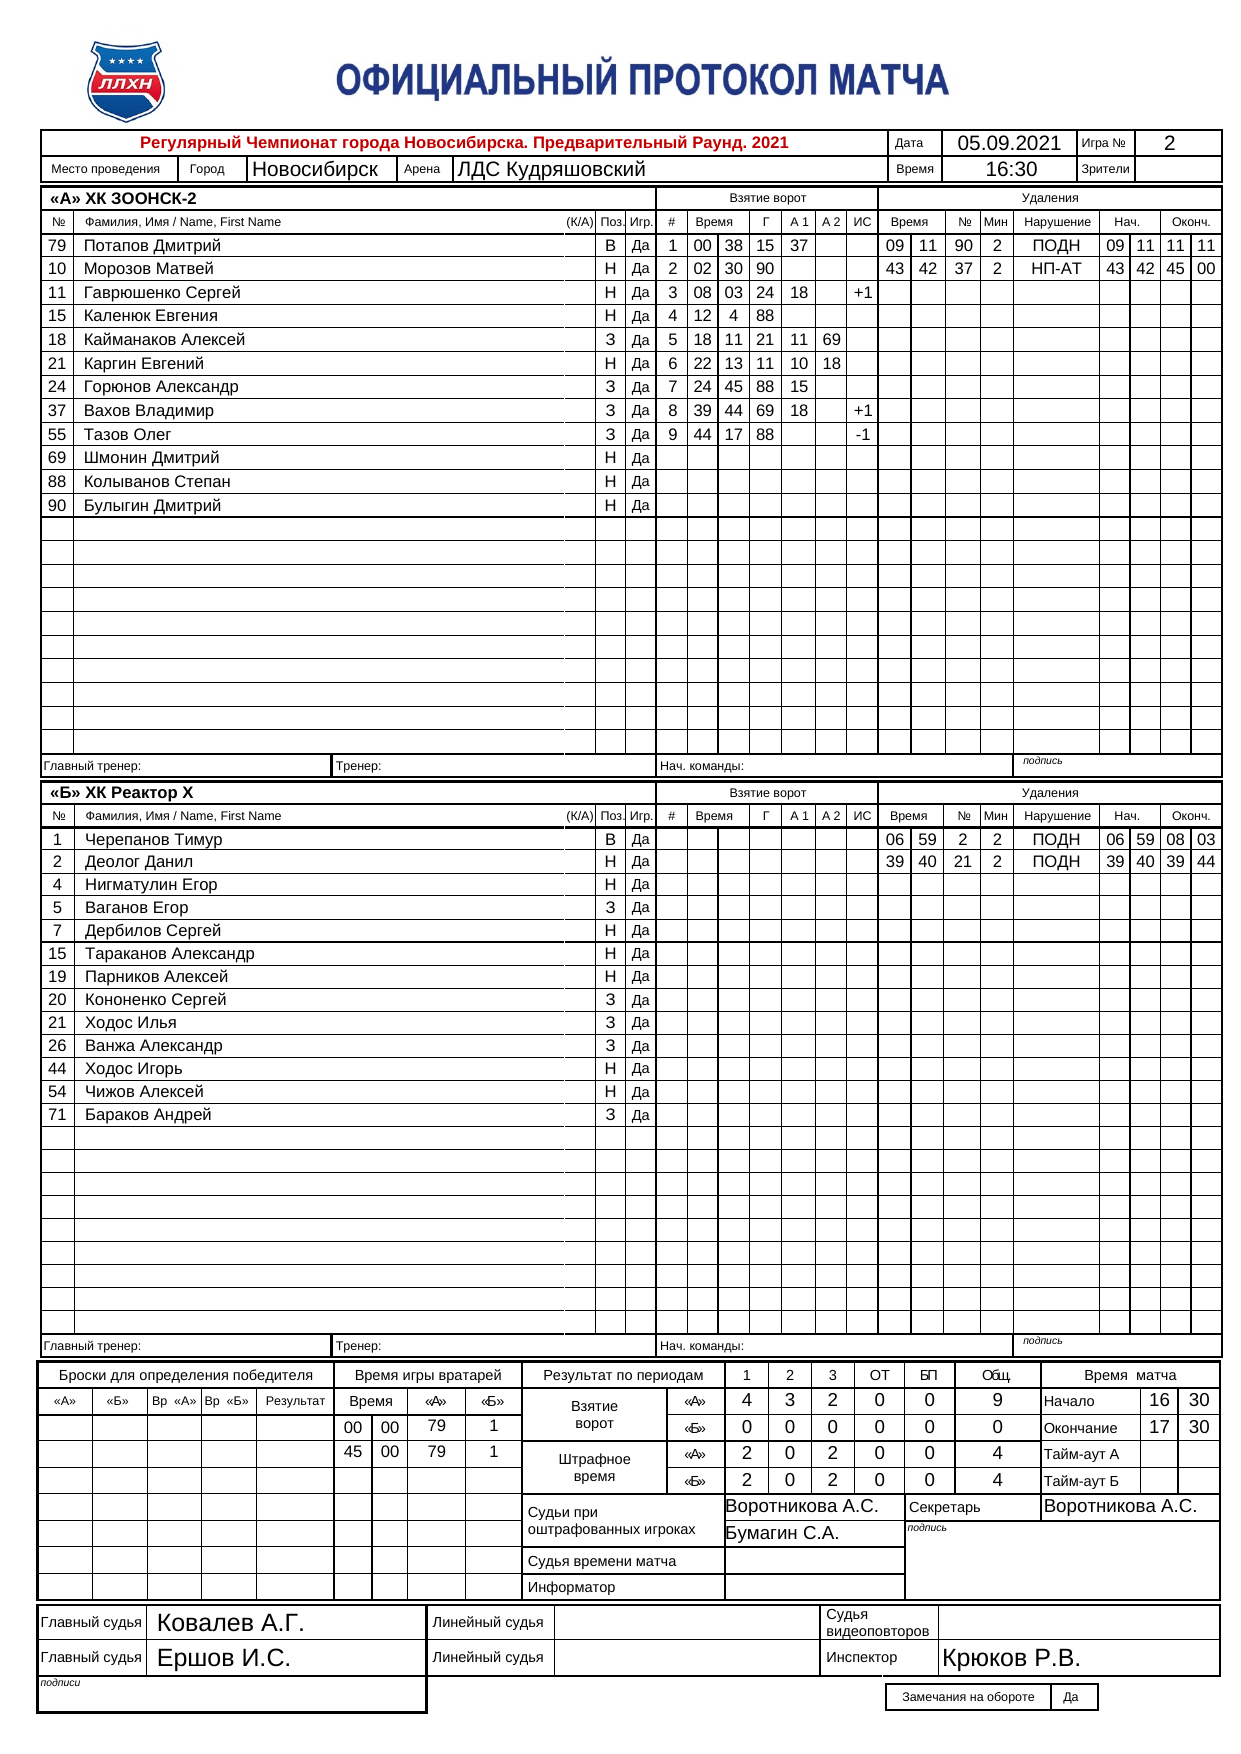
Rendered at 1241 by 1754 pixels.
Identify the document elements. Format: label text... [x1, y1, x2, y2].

table_cell [688, 943, 717, 964]
table_cell [816, 1035, 846, 1057]
table_cell [657, 1104, 687, 1126]
table_cell [816, 612, 846, 634]
table_cell [944, 1265, 980, 1287]
table_cell [782, 470, 815, 493]
table_cell [981, 920, 1013, 941]
table_cell [981, 943, 1013, 964]
table_cell 2 [726, 1468, 768, 1493]
table_cell [75, 1173, 564, 1195]
table_cell [688, 1242, 717, 1264]
table_cell [981, 612, 1013, 634]
table_cell 18 [816, 352, 846, 374]
table_cell [1161, 423, 1190, 445]
table_cell [912, 565, 945, 587]
table_cell Н [596, 494, 625, 516]
table_cell Потапов Дмитрий [74, 235, 564, 256]
table_cell [981, 588, 1013, 611]
table_cell [912, 683, 945, 706]
table_cell [1100, 1012, 1129, 1033]
table_cell [879, 683, 910, 706]
table_cell [879, 518, 910, 540]
table_cell [626, 707, 655, 729]
table_cell [750, 494, 781, 516]
table_cell [1014, 989, 1099, 1011]
table_cell [596, 612, 625, 634]
table_cell [1131, 399, 1160, 422]
table_cell [1131, 1288, 1160, 1310]
table_cell [879, 1265, 910, 1287]
table_cell [1100, 1311, 1129, 1333]
table_cell [879, 446, 910, 469]
table_cell Да [626, 1081, 655, 1103]
table_cell [944, 920, 980, 941]
table_cell [944, 896, 980, 918]
table_cell [719, 659, 749, 682]
table_cell Шмонин Дмитрий [74, 446, 564, 469]
table_cell Да [626, 257, 655, 280]
table_cell [847, 1311, 877, 1333]
table_cell [657, 518, 687, 540]
table_cell Да [626, 896, 655, 918]
table_cell Нач. [1100, 211, 1160, 233]
table_cell [847, 966, 877, 987]
table_cell [719, 1196, 749, 1218]
table_cell [466, 1494, 521, 1520]
table_cell [946, 494, 980, 516]
table_cell З [596, 328, 625, 351]
table_cell [596, 1288, 625, 1310]
table_cell 2 [42, 850, 74, 872]
table_cell [847, 376, 877, 398]
table_cell [816, 565, 846, 587]
table_cell [944, 1288, 980, 1310]
table_cell [1100, 1173, 1129, 1195]
table_cell «Б» [668, 1415, 724, 1440]
table_cell [565, 281, 595, 303]
table_cell [466, 1521, 521, 1546]
table_cell [1014, 1242, 1099, 1264]
table_cell [1100, 423, 1129, 445]
table_cell Линейный судья [428, 1606, 554, 1639]
table_cell [93, 1494, 147, 1520]
table_cell [74, 541, 564, 564]
table_header Взятие ворот [657, 188, 877, 209]
table_cell [912, 588, 945, 611]
table_cell 42 [1131, 257, 1160, 280]
table_cell [565, 328, 595, 351]
table_cell [42, 1311, 74, 1333]
table_cell [912, 966, 943, 987]
table_cell [782, 1265, 815, 1287]
table_cell [408, 1521, 465, 1546]
table_cell [946, 446, 980, 469]
table_cell [565, 305, 595, 327]
table_cell [981, 989, 1013, 1011]
table_cell [782, 518, 815, 540]
table_cell [626, 612, 655, 634]
table_cell [879, 470, 910, 493]
table_cell [1161, 612, 1190, 634]
table_cell [626, 683, 655, 706]
table_cell 2 [981, 829, 1013, 849]
table_cell [879, 281, 910, 303]
table_cell [816, 636, 846, 658]
table_cell 4 [657, 305, 687, 327]
table_cell [688, 829, 717, 849]
table_cell [1161, 730, 1190, 753]
table_cell Время [879, 805, 943, 826]
table_cell [565, 376, 595, 398]
table_cell № [42, 211, 73, 233]
table_cell [750, 1127, 781, 1149]
table_cell [816, 1081, 846, 1103]
table_cell [202, 1416, 256, 1440]
table_cell [782, 850, 815, 872]
table_cell Да [626, 989, 655, 1011]
table_cell Н [596, 257, 625, 280]
table_cell [1100, 1242, 1129, 1264]
table_cell [912, 1196, 943, 1218]
table_cell Время [889, 157, 941, 181]
table_cell 40 [912, 850, 943, 872]
table_cell [1014, 730, 1099, 753]
table_cell [816, 281, 846, 303]
table_cell [847, 494, 877, 516]
table_header Удаления [879, 188, 1221, 209]
table_cell Инспектор [821, 1640, 938, 1675]
table_cell [719, 966, 749, 987]
table_cell [816, 1058, 846, 1079]
table_cell [816, 518, 846, 540]
table_cell Да [626, 376, 655, 398]
table_cell [1100, 1058, 1129, 1079]
table_cell [42, 730, 73, 753]
table_cell [750, 1150, 781, 1172]
table_cell [657, 989, 687, 1011]
table_cell [782, 1127, 815, 1149]
table_cell 88 [42, 470, 73, 493]
table_cell 5 [657, 328, 687, 351]
table_cell [847, 1196, 877, 1218]
table_cell 11 [1161, 235, 1190, 256]
table_cell [750, 683, 781, 706]
table_cell [626, 541, 655, 564]
table_cell [688, 1127, 717, 1149]
table_cell [782, 494, 815, 516]
table_cell 15 [42, 943, 74, 964]
table_cell [1100, 588, 1129, 611]
table_cell [944, 1150, 980, 1172]
table_cell [1161, 1104, 1190, 1126]
table_cell [981, 446, 1013, 469]
table_cell [1014, 565, 1099, 587]
table_cell 0 [769, 1468, 811, 1493]
table_cell [1192, 1196, 1221, 1218]
table_cell [847, 1150, 877, 1172]
table_cell [39, 1468, 92, 1493]
table_cell Нач. команды: [657, 755, 1012, 776]
table_cell 69 [750, 399, 781, 422]
table_cell 7 [42, 920, 74, 941]
table_cell Н [596, 943, 625, 964]
table_cell [148, 1547, 201, 1573]
table_cell [42, 1265, 74, 1287]
table_cell [944, 966, 980, 987]
table_cell [1014, 328, 1099, 351]
table_cell [1014, 707, 1099, 729]
table_cell [42, 1288, 74, 1310]
table_cell [42, 588, 73, 611]
table_cell 2 [726, 1442, 768, 1467]
table_cell [1161, 1127, 1190, 1149]
table_cell [428, 1677, 882, 1711]
table_cell [596, 1265, 625, 1287]
table_cell Тренер: [333, 755, 655, 776]
table_cell [883, 1677, 1220, 1681]
table_cell [1192, 1081, 1221, 1103]
table_cell [816, 1196, 846, 1218]
table_cell Оконч. [1161, 805, 1221, 826]
table_cell [1131, 730, 1160, 753]
table_cell [782, 707, 815, 729]
table_cell Нигматулин Егор [75, 874, 564, 895]
table_cell [688, 1058, 717, 1079]
table_cell [1100, 399, 1129, 422]
table_cell Да [626, 829, 655, 849]
table_cell З [596, 896, 625, 918]
table_cell [596, 730, 625, 753]
table_cell [1131, 707, 1160, 729]
table_cell 37 [946, 257, 980, 280]
table_cell [565, 1219, 595, 1241]
table_cell [626, 1265, 655, 1287]
table_cell [879, 707, 910, 729]
table_cell Да [626, 1104, 655, 1126]
table_cell [1100, 518, 1129, 540]
table_cell [1100, 446, 1129, 469]
table_cell [1161, 376, 1190, 398]
table_cell Игр. [626, 805, 655, 826]
table_cell [148, 1521, 201, 1546]
table_cell 21 [42, 1012, 74, 1033]
table_cell [944, 1081, 980, 1103]
table_cell [1161, 399, 1190, 422]
table_cell НП-АТ [1014, 257, 1099, 280]
table_cell «А» [668, 1389, 724, 1413]
table_cell [719, 920, 749, 941]
table_cell [816, 1012, 846, 1033]
table_cell [42, 518, 73, 540]
table_cell 88 [750, 305, 781, 327]
table_cell 0 [855, 1442, 904, 1467]
table_cell [750, 850, 781, 872]
table_cell [879, 1288, 910, 1310]
table_cell [946, 612, 980, 634]
table_cell [847, 659, 877, 682]
table_cell Бараков Андрей [75, 1104, 564, 1126]
table_cell [688, 1173, 717, 1195]
table_cell [626, 1196, 655, 1218]
table_cell [847, 636, 877, 658]
table_cell [1192, 1288, 1221, 1310]
table_cell [1131, 281, 1160, 303]
table_cell Начало [1042, 1389, 1140, 1413]
table_cell [750, 943, 781, 964]
table_cell [1161, 1081, 1190, 1103]
table_cell Н [596, 1081, 625, 1103]
table_cell [750, 1104, 781, 1126]
table_cell [688, 1012, 717, 1033]
table_cell [688, 1150, 717, 1172]
table_cell [596, 1311, 625, 1333]
table_header 05.09.2021 [943, 131, 1076, 155]
table_cell [719, 730, 749, 753]
table_cell [1100, 565, 1129, 587]
table_cell [912, 920, 943, 941]
table_cell [688, 1081, 717, 1103]
table_cell 22 [688, 352, 717, 374]
table_cell [946, 423, 980, 445]
table_cell 1 [42, 829, 74, 849]
table_cell [719, 896, 749, 918]
table_cell [688, 470, 717, 493]
table_cell [816, 850, 846, 872]
table_cell «Б» [668, 1468, 724, 1493]
table_cell [373, 1468, 407, 1493]
table_cell 00 [373, 1441, 407, 1467]
table_cell А 1 [782, 805, 815, 826]
table_cell [1100, 1081, 1129, 1103]
table_cell [816, 829, 846, 849]
table_cell [816, 376, 846, 398]
table_cell [719, 494, 749, 516]
table_cell [596, 565, 625, 587]
table_cell [816, 920, 846, 941]
table_cell [565, 707, 595, 729]
table_cell [1014, 1127, 1099, 1149]
table_cell [657, 541, 687, 564]
table_cell [847, 1265, 877, 1287]
table_cell Да [626, 305, 655, 327]
table_cell Гаврюшенко Сергей [74, 281, 564, 303]
table_cell [879, 659, 910, 682]
table_cell [879, 730, 910, 753]
table_cell [719, 989, 749, 1011]
table_cell [782, 1150, 815, 1172]
table_cell -1 [847, 423, 877, 445]
table_cell З [596, 1104, 625, 1126]
table_cell ПОДН [1014, 235, 1099, 256]
table_cell [657, 874, 687, 895]
table_cell 30 [719, 257, 749, 280]
table_cell [657, 470, 687, 493]
table_cell [408, 1547, 465, 1573]
table_cell [596, 1127, 625, 1149]
table_cell Парников Алексей [75, 966, 564, 987]
table_cell [1100, 707, 1129, 729]
table_cell [42, 1173, 74, 1195]
table_cell [944, 1035, 980, 1057]
table_cell [879, 352, 910, 374]
table_cell [946, 376, 980, 398]
table_cell [335, 1468, 371, 1493]
table_cell [1014, 896, 1099, 918]
table_cell Н [596, 920, 625, 941]
table_cell [75, 1127, 564, 1149]
table_cell [565, 423, 595, 445]
table_cell Н [596, 281, 625, 303]
table_cell [93, 1441, 147, 1467]
table_cell З [596, 1035, 625, 1057]
table_cell [1014, 1035, 1099, 1057]
table_cell [1192, 1265, 1221, 1287]
table_cell 11 [719, 328, 749, 351]
table_cell [719, 874, 749, 895]
table_cell 8 [657, 399, 687, 422]
table_cell 0 [956, 1415, 1040, 1440]
table_cell [1131, 328, 1160, 351]
table_cell [879, 636, 910, 658]
table_cell [782, 305, 815, 327]
table_cell [750, 1035, 781, 1057]
table_cell [981, 376, 1013, 398]
table_cell [879, 1058, 910, 1079]
table_cell [1136, 157, 1221, 181]
table_cell 17 [719, 423, 749, 445]
table_cell [782, 659, 815, 682]
table_cell № [946, 211, 980, 233]
table_cell 9 [956, 1389, 1040, 1413]
table_cell [565, 1265, 595, 1287]
table_cell 79 [408, 1416, 465, 1440]
table_cell Мин [981, 805, 1013, 826]
table_cell [912, 989, 943, 1011]
table_cell [944, 1311, 980, 1333]
table_cell [847, 1012, 877, 1033]
table_cell Главный тренер: [42, 755, 330, 776]
table_cell [981, 328, 1013, 351]
table_cell [1100, 1104, 1129, 1126]
table_cell Ваганов Егор [75, 896, 564, 918]
table_cell [565, 920, 595, 941]
table_cell [1014, 1081, 1099, 1103]
table_cell [879, 399, 910, 422]
table_cell [1131, 1035, 1160, 1057]
table_cell [981, 305, 1013, 327]
table_cell [1131, 874, 1160, 895]
table_cell подпись [1014, 755, 1221, 776]
table_cell [750, 1058, 781, 1079]
table_cell [1100, 541, 1129, 564]
table_cell [565, 1311, 595, 1333]
table_cell 43 [1100, 257, 1129, 280]
table_cell [816, 1311, 846, 1333]
table_cell [1014, 1012, 1099, 1033]
table_cell [1192, 612, 1221, 634]
table_cell [981, 636, 1013, 658]
table_cell [466, 1574, 521, 1599]
table_cell [1192, 518, 1221, 540]
table_cell [257, 1441, 333, 1467]
table_cell [981, 541, 1013, 564]
table_cell [981, 1012, 1013, 1033]
table_cell [847, 612, 877, 634]
table_cell [1179, 1468, 1219, 1493]
table_cell [42, 541, 73, 564]
table_cell [816, 1265, 846, 1287]
table_cell [657, 966, 687, 987]
table_cell [782, 683, 815, 706]
table_cell З [596, 423, 625, 445]
table_cell [750, 730, 781, 753]
table_cell [75, 1219, 564, 1241]
table_cell [42, 683, 73, 706]
table_cell [719, 707, 749, 729]
table_cell [847, 1081, 877, 1103]
table_cell [879, 989, 910, 1011]
table_cell [565, 1150, 595, 1172]
table_cell [565, 1196, 595, 1218]
table_cell Тренер: [333, 1335, 655, 1356]
table_cell [719, 1058, 749, 1079]
table_cell [1192, 1311, 1221, 1333]
table_cell [688, 636, 717, 658]
table_cell [1161, 494, 1190, 516]
table_cell [148, 1441, 201, 1467]
table_cell Каргин Евгений [74, 352, 564, 374]
table_cell [657, 565, 687, 587]
table_cell [93, 1468, 147, 1493]
table_cell [1161, 588, 1190, 611]
table_cell Да [626, 470, 655, 493]
table_cell [688, 966, 717, 987]
table_cell [1161, 518, 1190, 540]
table_cell [782, 423, 815, 445]
table_cell [750, 659, 781, 682]
table_cell [912, 518, 945, 540]
table_cell [719, 565, 749, 587]
table_cell [1161, 352, 1190, 374]
table_cell А 2 [816, 805, 846, 826]
table_cell Секретарь [906, 1495, 1040, 1520]
table_cell Нач. команды: [657, 1335, 1012, 1356]
table_cell [912, 494, 945, 516]
table_cell [596, 1150, 625, 1172]
table_cell [847, 518, 877, 540]
table_cell [847, 541, 877, 564]
table_cell [1014, 920, 1099, 941]
table_cell [408, 1494, 465, 1520]
table_cell 20 [42, 989, 74, 1011]
table_cell Да [626, 943, 655, 964]
table_cell Кайманаков Алексей [74, 328, 564, 351]
table_cell [1192, 943, 1221, 964]
table_cell [626, 659, 655, 682]
table_cell [816, 989, 846, 1011]
table_cell [1192, 470, 1221, 493]
table_cell [1192, 541, 1221, 564]
table_cell [565, 1081, 595, 1103]
table_cell 0 [855, 1468, 904, 1493]
table_cell 45 [335, 1441, 371, 1467]
table_cell [912, 943, 943, 964]
table_cell [944, 1012, 980, 1033]
table_cell Тайм-аут Б [1042, 1468, 1140, 1493]
table_cell [202, 1547, 256, 1573]
table_header Результат по периодам [523, 1363, 724, 1387]
table_cell [879, 565, 910, 587]
table_cell [847, 730, 877, 753]
table_cell [912, 1150, 943, 1172]
table_cell 12 [688, 305, 717, 327]
table_cell [750, 1081, 781, 1103]
table_cell [750, 989, 781, 1011]
table_cell [944, 1104, 980, 1126]
table_cell 40 [1131, 850, 1160, 872]
table_cell [946, 659, 980, 682]
table_cell [688, 518, 717, 540]
table_cell 3 [769, 1389, 811, 1413]
table_cell [944, 943, 980, 964]
table_cell [782, 874, 815, 895]
table_cell [626, 1127, 655, 1149]
table_cell [879, 423, 910, 445]
table_cell [719, 612, 749, 634]
table_cell [1100, 874, 1129, 895]
table_header Игра № [1078, 131, 1134, 155]
table_cell 45 [719, 376, 749, 398]
table_cell [657, 1219, 687, 1241]
table_cell [75, 1265, 564, 1287]
table_cell [847, 683, 877, 706]
table_cell Место проведения [42, 157, 177, 181]
table_cell [257, 1494, 333, 1520]
table_cell [657, 1058, 687, 1079]
table_cell 39 [688, 399, 717, 422]
table_cell [912, 730, 945, 753]
table_cell [1100, 896, 1129, 918]
table_cell [1161, 659, 1190, 682]
table_cell [42, 1242, 74, 1264]
table_cell [74, 612, 564, 634]
table_cell [782, 989, 815, 1011]
table_cell [726, 1575, 904, 1599]
table_cell [1131, 1196, 1160, 1218]
table_cell [782, 1035, 815, 1057]
table_cell [1131, 896, 1160, 918]
table_cell # [657, 805, 687, 826]
table_cell Вр «Б» [202, 1389, 256, 1413]
table_cell [74, 636, 564, 658]
table_cell [912, 1311, 943, 1333]
table_cell Да [626, 399, 655, 422]
table_cell [782, 257, 815, 280]
table_cell [879, 305, 910, 327]
table_cell З [596, 1012, 625, 1033]
table_cell [981, 1081, 1013, 1103]
table_cell Колыванов Степан [74, 470, 564, 493]
table_cell [688, 1311, 717, 1333]
table_cell [1161, 1311, 1190, 1333]
table_cell [750, 920, 781, 941]
table_cell [719, 1311, 749, 1333]
table_cell [1131, 494, 1160, 516]
table_cell 16 [1141, 1389, 1177, 1413]
table_cell [1100, 1219, 1129, 1241]
table_cell 15 [42, 305, 73, 327]
table_cell [657, 494, 687, 516]
table_cell [847, 1104, 877, 1126]
table_cell [1100, 612, 1129, 634]
table_cell [1014, 943, 1099, 964]
table_cell [879, 376, 910, 398]
table_cell [1192, 920, 1221, 941]
table_cell Зрители [1078, 157, 1134, 181]
table_cell 69 [816, 328, 846, 351]
table_cell [1100, 1035, 1129, 1057]
table_cell [719, 470, 749, 493]
table_cell [847, 943, 877, 964]
table_cell Да [626, 446, 655, 469]
table_cell Фамилия, Имя / Name, First Name [75, 805, 565, 826]
table_cell Ходос Илья [75, 1012, 564, 1033]
table_cell 08 [1161, 829, 1190, 849]
table_cell [1161, 1012, 1190, 1033]
table_cell [1161, 874, 1190, 895]
table_cell [373, 1521, 407, 1546]
table_cell [1100, 636, 1129, 658]
table_cell 54 [42, 1081, 74, 1103]
table_cell [750, 470, 781, 493]
table_cell 0 [905, 1442, 954, 1467]
table_cell [879, 1196, 910, 1218]
table_cell [1131, 1173, 1160, 1195]
table_cell [74, 588, 564, 611]
table_cell 24 [688, 376, 717, 398]
table_cell 0 [905, 1468, 954, 1493]
table_cell [782, 1012, 815, 1033]
table_cell [565, 541, 595, 564]
table_cell [816, 966, 846, 987]
table_cell [816, 257, 846, 280]
table_cell [1161, 966, 1190, 987]
table_cell [879, 588, 910, 611]
table_cell [257, 1416, 333, 1440]
table_cell [1131, 966, 1160, 987]
table_cell «А» [668, 1442, 724, 1467]
table_cell 38 [719, 235, 749, 256]
table_cell Вахов Владимир [74, 399, 564, 422]
table_cell [816, 730, 846, 753]
table_cell [981, 1035, 1013, 1057]
table_cell [74, 730, 564, 753]
table_cell Главный судья [39, 1640, 146, 1675]
table_cell [596, 659, 625, 682]
table_cell [981, 281, 1013, 303]
table_cell З [596, 989, 625, 1011]
table_cell З [596, 376, 625, 398]
table_cell [626, 1219, 655, 1241]
table_cell [1100, 281, 1129, 303]
table_cell [944, 1058, 980, 1079]
table_cell 10 [42, 257, 73, 280]
table_cell 42 [912, 257, 945, 280]
table_cell [626, 730, 655, 753]
table_cell [1099, 1682, 1220, 1711]
table_cell [946, 518, 980, 540]
table_cell 00 [335, 1416, 371, 1440]
table_cell [42, 1219, 74, 1241]
table_cell [1161, 1173, 1190, 1195]
table_cell [750, 896, 781, 918]
table_cell [42, 1127, 74, 1149]
table_cell Воротникова А.С. [726, 1495, 904, 1520]
table_cell 4 [42, 874, 74, 895]
table_cell [1131, 1104, 1160, 1126]
table_cell [1014, 423, 1099, 445]
table_cell [1100, 989, 1129, 1011]
table_cell [750, 966, 781, 987]
table_cell [879, 541, 910, 564]
table_cell Ванжа Александр [75, 1035, 564, 1057]
table_cell [42, 1150, 74, 1172]
table_cell [719, 1127, 749, 1149]
table_cell (К/А) [565, 211, 595, 233]
table_cell [688, 874, 717, 895]
table_cell [657, 1012, 687, 1033]
table_header «А» ХК ЗООНСК-2 [42, 188, 655, 209]
table_cell [373, 1547, 407, 1573]
table_cell [688, 683, 717, 706]
table_cell [719, 541, 749, 564]
table_cell [596, 636, 625, 658]
table_cell «Б» [93, 1389, 147, 1413]
table_cell [719, 1173, 749, 1195]
table_cell [657, 683, 687, 706]
table_cell [1014, 1265, 1099, 1287]
table_cell [565, 494, 595, 516]
table_cell [1141, 1441, 1177, 1467]
table_cell [1192, 683, 1221, 706]
table_cell [1192, 1058, 1221, 1079]
table_cell [981, 1265, 1013, 1287]
table_cell Н [596, 850, 625, 872]
table_cell 9 [657, 423, 687, 445]
table_cell [912, 1242, 943, 1264]
table_cell [1192, 1012, 1221, 1033]
table_cell [688, 446, 717, 469]
table_cell [1100, 1196, 1129, 1218]
table_cell [1014, 1173, 1099, 1195]
table_cell [202, 1441, 256, 1467]
table_cell [657, 920, 687, 941]
table_cell [1100, 943, 1129, 964]
table_cell Черепанов Тимур [75, 829, 564, 849]
table_cell [1161, 1150, 1190, 1172]
table_header Взятие ворот [657, 783, 877, 803]
table_cell [879, 943, 910, 964]
table_cell 2 [812, 1468, 854, 1493]
table_cell Ершов И.С. [147, 1640, 425, 1675]
table_cell [1161, 1058, 1190, 1079]
table_cell [879, 896, 910, 918]
table_cell [1161, 1265, 1190, 1287]
table_cell [148, 1574, 201, 1599]
table_cell Да [626, 920, 655, 941]
table_cell [879, 1035, 910, 1057]
table_cell [39, 1441, 92, 1467]
table_cell [912, 305, 945, 327]
table_cell [74, 707, 564, 729]
table_cell Судья видеоповторов [821, 1606, 938, 1639]
table_cell [847, 1127, 877, 1149]
table_cell [981, 874, 1013, 895]
table_cell 16:30 [943, 157, 1076, 181]
table_cell [981, 1104, 1013, 1126]
table_cell [373, 1574, 407, 1599]
table_cell [657, 1288, 687, 1310]
table_cell [782, 541, 815, 564]
table_cell [257, 1547, 333, 1573]
table_cell [981, 1288, 1013, 1310]
table_cell [944, 989, 980, 1011]
table_cell [1131, 470, 1160, 493]
table_cell [1100, 966, 1129, 987]
table_cell [74, 683, 564, 706]
table_cell Поз. [596, 805, 625, 826]
table_cell [750, 636, 781, 658]
table_cell [782, 920, 815, 941]
table_cell [1014, 305, 1099, 327]
table_cell [847, 920, 877, 941]
table_cell [335, 1494, 371, 1520]
table_cell [912, 1058, 943, 1079]
table_cell [1161, 943, 1190, 964]
table_cell 39 [879, 850, 910, 872]
table_cell 11 [1131, 235, 1160, 256]
table_cell [946, 707, 980, 729]
table_cell 88 [750, 376, 781, 398]
table_cell [912, 1104, 943, 1126]
table_cell 69 [42, 446, 73, 469]
table_cell Город [179, 157, 246, 181]
table_cell [42, 1196, 74, 1218]
table_cell [657, 943, 687, 964]
table_cell [408, 1574, 465, 1599]
table_cell [719, 446, 749, 469]
table_cell [1192, 1035, 1221, 1057]
table_cell [981, 423, 1013, 445]
table_cell Дербилов Сергей [75, 920, 564, 941]
table_cell [1100, 683, 1129, 706]
table_cell Да [626, 423, 655, 445]
table_cell [75, 1196, 564, 1218]
table_cell 5 [42, 896, 74, 918]
table_cell [1131, 659, 1160, 682]
table_cell Штрафное время [523, 1442, 666, 1493]
table_cell Н [596, 470, 625, 493]
table_cell [816, 1104, 846, 1126]
table_cell [1014, 446, 1099, 469]
table_cell [981, 896, 1013, 918]
table_cell [1131, 920, 1160, 941]
table_cell 15 [782, 376, 815, 398]
table_cell [1161, 1035, 1190, 1057]
table_cell 44 [42, 1058, 74, 1079]
table_cell [1192, 305, 1221, 327]
table_cell [626, 1311, 655, 1333]
table_cell [879, 1173, 910, 1195]
table_cell [626, 1288, 655, 1310]
table_cell Да [626, 966, 655, 987]
table_cell 24 [750, 281, 781, 303]
table_cell [565, 235, 595, 256]
table_cell 4 [726, 1389, 768, 1413]
table_cell [565, 989, 595, 1011]
table_cell [719, 683, 749, 706]
table_cell [1161, 896, 1190, 918]
table_cell # [657, 211, 687, 233]
table_cell [912, 376, 945, 398]
table_cell [1014, 1311, 1099, 1333]
table_cell Н [596, 446, 625, 469]
table_cell [782, 829, 815, 849]
table_cell [981, 730, 1013, 753]
table_cell [847, 850, 877, 872]
table_cell 0 [726, 1415, 768, 1440]
table_cell [946, 541, 980, 564]
table_cell [657, 1311, 687, 1333]
table_cell [719, 850, 749, 872]
table_cell [847, 446, 877, 469]
table_cell [847, 896, 877, 918]
table_cell 44 [1192, 850, 1221, 872]
table_cell [719, 518, 749, 540]
table_cell [39, 1416, 92, 1440]
table_cell [782, 1196, 815, 1218]
table_cell [1161, 1288, 1190, 1310]
table_cell Да [626, 874, 655, 895]
table_cell [750, 874, 781, 895]
table_cell [1131, 1219, 1160, 1241]
table_cell [750, 1012, 781, 1033]
table_cell [782, 896, 815, 918]
table_cell [1192, 707, 1221, 729]
table_cell [816, 1150, 846, 1172]
table_cell [1161, 470, 1190, 493]
table_cell Время [688, 805, 749, 826]
table_cell [596, 588, 625, 611]
table_cell 2 [981, 257, 1013, 280]
table_cell [944, 1242, 980, 1264]
table_cell [1192, 423, 1221, 445]
table_cell 18 [782, 281, 815, 303]
table_cell [912, 612, 945, 634]
table_cell [981, 707, 1013, 729]
table_cell [782, 1311, 815, 1333]
table_cell [981, 1219, 1013, 1241]
table_cell [719, 1012, 749, 1033]
table_header 3 [812, 1363, 854, 1387]
table_cell [816, 541, 846, 564]
table_cell [626, 518, 655, 540]
table_cell [596, 683, 625, 706]
table_cell Время [879, 211, 945, 233]
table_cell А 1 [782, 211, 815, 233]
table_cell 88 [750, 423, 781, 445]
table_cell 00 [373, 1416, 407, 1440]
table_cell Да [626, 1012, 655, 1033]
table_cell [1014, 1104, 1099, 1126]
table_cell [879, 1012, 910, 1033]
table_cell [75, 1150, 564, 1172]
table_cell [944, 874, 980, 895]
table_cell [750, 518, 781, 540]
table_cell [657, 730, 687, 753]
table_cell [912, 446, 945, 469]
table_cell [981, 470, 1013, 493]
table_cell [912, 399, 945, 422]
table_cell Игр. [626, 211, 655, 233]
table_cell 44 [719, 399, 749, 422]
table_cell [565, 565, 595, 587]
table_cell (К/А) [565, 805, 595, 826]
table_cell [373, 1494, 407, 1520]
table_cell [1192, 1150, 1221, 1172]
table_cell [565, 1104, 595, 1126]
table_cell 18 [688, 328, 717, 351]
table_cell 02 [688, 257, 717, 280]
table_cell [1131, 352, 1160, 374]
table_cell 37 [782, 235, 815, 256]
table_cell [688, 1288, 717, 1310]
table_cell 24 [42, 376, 73, 398]
table_cell [847, 874, 877, 895]
table_cell [981, 1173, 1013, 1195]
table_cell [847, 352, 877, 374]
table_cell 06 [1100, 829, 1129, 849]
table_cell [148, 1494, 201, 1520]
table_cell [565, 896, 595, 918]
table_cell [946, 683, 980, 706]
table_cell Тазов Олег [74, 423, 564, 445]
table_cell [1014, 494, 1099, 516]
table_cell [847, 1219, 877, 1241]
table_cell [946, 636, 980, 658]
table_cell [1161, 565, 1190, 587]
table_cell [782, 1173, 815, 1195]
table_cell Нач. [1100, 805, 1160, 826]
table_cell [1192, 1104, 1221, 1126]
table_cell Н [596, 352, 625, 374]
table_cell [912, 352, 945, 374]
table_cell [74, 565, 564, 587]
table_cell [1131, 588, 1160, 611]
table_cell 2 [981, 850, 1013, 872]
table_cell Окончание [1042, 1415, 1140, 1440]
table_cell [782, 1288, 815, 1310]
table_cell Поз. [596, 211, 625, 233]
table_cell [719, 1150, 749, 1172]
table_cell [847, 328, 877, 351]
table_cell Информатор [523, 1575, 724, 1599]
table_cell подписи [39, 1677, 425, 1711]
table_cell Ковалев А.Г. [147, 1606, 425, 1639]
table_cell подпись [906, 1522, 1219, 1599]
table_cell [596, 707, 625, 729]
table_cell [816, 683, 846, 706]
table_cell [626, 1173, 655, 1195]
table_cell В [596, 235, 625, 256]
table_cell [847, 1242, 877, 1264]
table_cell 3 [657, 281, 687, 303]
table_cell [657, 829, 687, 849]
table_header Общ. [956, 1363, 1040, 1387]
table_cell [1014, 966, 1099, 987]
table_cell [75, 1242, 564, 1264]
table_cell Время [335, 1389, 407, 1413]
table_cell [1161, 1196, 1190, 1218]
table_cell [719, 1265, 749, 1287]
table_cell [42, 565, 73, 587]
table_cell 21 [750, 328, 781, 351]
table_cell [719, 1242, 749, 1264]
table_cell 1 [657, 235, 687, 256]
table_cell [555, 1606, 819, 1639]
table_cell [1161, 446, 1190, 469]
table_cell [726, 1548, 904, 1573]
table_cell [466, 1547, 521, 1573]
table_cell [1131, 683, 1160, 706]
table_cell 79 [408, 1441, 465, 1467]
table_cell [565, 1173, 595, 1195]
table_cell [335, 1521, 371, 1546]
table_cell [626, 565, 655, 587]
table_cell [816, 1173, 846, 1195]
table_cell Да [626, 235, 655, 256]
table_cell [202, 1521, 256, 1546]
table_cell [1161, 920, 1190, 941]
table_cell 55 [42, 423, 73, 445]
table_cell [555, 1640, 819, 1675]
table_cell [946, 565, 980, 587]
table_cell [1131, 1127, 1160, 1149]
table_cell Фамилия, Имя / Name, First Name [74, 211, 565, 233]
table_cell 30 [1179, 1415, 1219, 1440]
table_cell [750, 1288, 781, 1310]
table_header ОТ [855, 1363, 904, 1387]
table_cell 71 [42, 1104, 74, 1126]
table_header Время матча [1042, 1363, 1219, 1387]
table_cell 90 [750, 257, 781, 280]
table_cell [688, 707, 717, 729]
table_cell [596, 541, 625, 564]
table_cell [912, 636, 945, 658]
table_cell [596, 1196, 625, 1218]
table_header 2 [1136, 131, 1221, 155]
table_cell [1131, 989, 1160, 1011]
table_header Да [1052, 1685, 1097, 1709]
table_cell [565, 470, 595, 493]
table_cell [816, 707, 846, 729]
table_cell [565, 943, 595, 964]
table_cell [1192, 636, 1221, 658]
table_cell [1014, 659, 1099, 682]
table_cell [912, 281, 945, 303]
table_cell [782, 1242, 815, 1264]
table_cell [1100, 305, 1129, 327]
table_cell [946, 281, 980, 303]
table_cell [1192, 1219, 1221, 1241]
table_cell Каленюк Евгения [74, 305, 564, 327]
table_cell [719, 1035, 749, 1057]
table_cell [1192, 874, 1221, 895]
table_cell 59 [912, 829, 943, 849]
table_cell 11 [750, 352, 781, 374]
table_cell [1014, 1219, 1099, 1241]
table_cell [565, 874, 595, 895]
table_cell [912, 1127, 943, 1149]
table_cell 18 [42, 328, 73, 351]
table_header Удаления [879, 783, 1221, 803]
table_cell Булыгин Дмитрий [74, 494, 564, 516]
table_cell [879, 920, 910, 941]
table_cell [912, 1081, 943, 1103]
table_cell 19 [42, 966, 74, 987]
table_cell [719, 1104, 749, 1126]
table_cell [565, 518, 595, 540]
table_cell Да [626, 850, 655, 872]
table_cell Н [596, 966, 625, 987]
table_cell [750, 1219, 781, 1241]
table_cell Горюнов Александр [74, 376, 564, 398]
table_cell 2 [812, 1442, 854, 1467]
table_cell [1161, 1219, 1190, 1241]
table_cell Г [750, 805, 781, 826]
table_cell [688, 565, 717, 587]
table_cell 00 [1192, 257, 1221, 280]
table_cell 43 [879, 257, 910, 280]
table_cell ПОДН [1014, 829, 1099, 849]
table_cell [657, 636, 687, 658]
table_cell [688, 1104, 717, 1126]
table_cell «А» [39, 1389, 92, 1413]
table_cell [565, 1242, 595, 1264]
table_cell [912, 707, 945, 729]
table_cell [1179, 1441, 1219, 1467]
table_cell [596, 518, 625, 540]
table_cell 26 [42, 1035, 74, 1057]
table_cell Арена [398, 157, 452, 181]
table_cell [981, 1058, 1013, 1079]
table_cell [946, 305, 980, 327]
table_cell [1131, 1081, 1160, 1103]
table_cell [688, 850, 717, 872]
table_cell [1192, 281, 1221, 303]
table_cell [202, 1574, 256, 1599]
table_cell [879, 1242, 910, 1264]
table_cell Результат [257, 1389, 333, 1413]
table_cell [1192, 1173, 1221, 1195]
table_cell [1192, 730, 1221, 753]
table_cell [688, 612, 717, 634]
table_cell [912, 896, 943, 918]
table_cell [565, 612, 595, 634]
table_cell [750, 1242, 781, 1264]
table_cell 2 [812, 1389, 854, 1413]
table_cell [719, 1288, 749, 1310]
table_cell [93, 1547, 147, 1573]
table_cell [1131, 565, 1160, 587]
table_cell [750, 1311, 781, 1333]
table_cell [912, 659, 945, 682]
table_cell [816, 1219, 846, 1241]
table_cell [939, 1606, 1219, 1639]
table_cell [1014, 1150, 1099, 1172]
table_cell [39, 1521, 92, 1546]
table_cell [1192, 399, 1221, 422]
table_cell 11 [782, 328, 815, 351]
table_cell 11 [1192, 235, 1221, 256]
table_cell 79 [42, 235, 73, 256]
table_cell [1100, 1127, 1129, 1149]
table_cell 2 [944, 829, 980, 849]
table_cell [750, 588, 781, 611]
table_header 1 [726, 1363, 768, 1387]
table_cell [1131, 423, 1160, 445]
table_cell [816, 896, 846, 918]
table_cell [1131, 943, 1160, 964]
table_cell ЛДС Кудряшовский [454, 157, 887, 181]
table_cell [75, 1288, 564, 1310]
table_cell [202, 1468, 256, 1493]
table_cell 00 [688, 235, 717, 256]
table_cell [1014, 1196, 1099, 1218]
table_cell [879, 1081, 910, 1103]
table_cell [1014, 399, 1099, 422]
table_cell [1192, 446, 1221, 469]
table_cell [750, 565, 781, 587]
table_cell [879, 1104, 910, 1126]
table_cell [148, 1468, 201, 1493]
table_cell [1131, 1150, 1160, 1172]
table_cell [408, 1468, 465, 1493]
table_cell [946, 352, 980, 374]
table_cell [1192, 588, 1221, 611]
table_cell 11 [42, 281, 73, 303]
table_cell [981, 966, 1013, 987]
table_cell [1014, 1058, 1099, 1079]
table_cell [565, 399, 595, 422]
table_cell ПОДН [1014, 850, 1099, 872]
table_cell [1131, 1012, 1160, 1033]
table_cell [782, 446, 815, 469]
table_cell [466, 1468, 521, 1493]
table_cell 17 [1141, 1415, 1177, 1440]
table_header Броски для определения победителя [39, 1363, 333, 1387]
table_cell Да [626, 1035, 655, 1057]
table_cell [1014, 636, 1099, 658]
table_cell Время [688, 211, 749, 233]
table_cell В [596, 829, 625, 849]
table_cell [816, 235, 846, 256]
table_cell [257, 1468, 333, 1493]
table_cell [782, 966, 815, 987]
table_cell [944, 1127, 980, 1149]
table_header «Б» ХК Реактор Х [42, 783, 655, 803]
table_cell Взятие ворот [523, 1389, 666, 1440]
table_cell [657, 1265, 687, 1287]
table_cell [750, 446, 781, 469]
table_cell З [596, 399, 625, 422]
table_cell [782, 730, 815, 753]
table_cell [1014, 874, 1099, 895]
table_cell [879, 494, 910, 516]
table_cell [1161, 305, 1190, 327]
table_cell [750, 1265, 781, 1287]
table_cell [335, 1547, 371, 1573]
table_cell [565, 1035, 595, 1057]
table_cell 0 [812, 1415, 854, 1440]
table_cell Н [596, 874, 625, 895]
table_cell [74, 518, 564, 540]
table_header Замечания на обороте [887, 1685, 1050, 1709]
table_cell [565, 1058, 595, 1079]
table_cell [750, 1173, 781, 1195]
table_cell [912, 874, 943, 895]
table_cell [688, 494, 717, 516]
table_cell [1100, 328, 1129, 351]
table_cell [688, 588, 717, 611]
table_cell [626, 636, 655, 658]
table_cell [816, 399, 846, 422]
table_cell [782, 1219, 815, 1241]
table_cell 0 [855, 1389, 904, 1413]
table_cell Г [750, 211, 781, 233]
table_cell Судьи при оштрафованных игроках [523, 1495, 724, 1546]
table_cell [1141, 1468, 1177, 1493]
table_cell [981, 1311, 1013, 1333]
table_cell [1161, 636, 1190, 658]
table_cell Нарушение [1014, 211, 1099, 233]
table_cell [981, 659, 1013, 682]
table_cell [879, 1127, 910, 1149]
table_cell [93, 1416, 147, 1440]
table_cell Мин [981, 211, 1013, 233]
table_cell [1100, 494, 1129, 516]
table_cell [816, 470, 846, 493]
table_cell [946, 399, 980, 422]
table_cell Н [596, 1058, 625, 1079]
table_cell [1161, 328, 1190, 351]
table_cell [657, 1242, 687, 1264]
table_cell [688, 1265, 717, 1287]
table_header Дата [889, 131, 941, 155]
table_cell [42, 636, 73, 658]
table_cell [879, 1311, 910, 1333]
table_cell [816, 1127, 846, 1149]
table_cell [1192, 494, 1221, 516]
table_cell 10 [782, 352, 815, 374]
table_cell [39, 1574, 92, 1599]
table_cell [750, 1196, 781, 1218]
table_cell [847, 1173, 877, 1195]
table_cell [1192, 565, 1221, 587]
table_cell [782, 636, 815, 658]
table_cell [1131, 636, 1160, 658]
table_cell 2 [981, 235, 1013, 256]
table_cell [75, 1311, 564, 1333]
table_cell [816, 874, 846, 895]
table_cell «А» [408, 1389, 465, 1413]
table_cell [912, 1173, 943, 1195]
table_cell 09 [879, 235, 910, 256]
table_cell [912, 1265, 943, 1287]
table_cell 03 [1192, 829, 1221, 849]
table_cell [1100, 1265, 1129, 1287]
table_cell [596, 1242, 625, 1264]
table_cell [944, 1173, 980, 1195]
table_cell 13 [719, 352, 749, 374]
table_cell Главный судья [39, 1606, 146, 1639]
table_cell [657, 1127, 687, 1149]
table_cell [879, 874, 910, 895]
table_cell [657, 1150, 687, 1172]
table_cell +1 [847, 281, 877, 303]
table_cell ИС [847, 805, 877, 826]
table_cell [1192, 328, 1221, 351]
table_cell 06 [879, 829, 910, 849]
table_cell 4 [719, 305, 749, 327]
table_cell [719, 1081, 749, 1103]
table_cell Нарушение [1014, 805, 1099, 826]
table_cell [688, 659, 717, 682]
table_cell [816, 1288, 846, 1310]
table_cell [946, 470, 980, 493]
table_cell Оконч. [1161, 211, 1221, 233]
table_cell [657, 588, 687, 611]
table_cell [1014, 683, 1099, 706]
table_cell Кононенко Сергей [75, 989, 564, 1011]
table_cell [847, 565, 877, 587]
table_cell [782, 588, 815, 611]
table_cell 45 [1161, 257, 1190, 280]
table_cell [688, 1219, 717, 1241]
table_cell Вр «А» [148, 1389, 201, 1413]
table_cell [782, 1058, 815, 1079]
table_cell [1014, 281, 1099, 303]
table_cell [816, 446, 846, 469]
table_cell [816, 305, 846, 327]
table_cell 90 [42, 494, 73, 516]
table_cell [688, 989, 717, 1011]
table_cell [657, 707, 687, 729]
table_cell [981, 352, 1013, 374]
table_cell 6 [657, 352, 687, 374]
table_cell [879, 328, 910, 351]
table_cell подпись [1014, 1335, 1221, 1356]
table_cell А 2 [816, 211, 846, 233]
table_cell 11 [912, 235, 945, 256]
table_cell [912, 1288, 943, 1310]
table_cell [1014, 470, 1099, 493]
table_cell [657, 612, 687, 634]
table_cell [626, 1150, 655, 1172]
table_cell [596, 1219, 625, 1241]
table_cell [1014, 541, 1099, 564]
table_cell [257, 1521, 333, 1546]
table_cell 21 [42, 352, 73, 374]
table_cell [912, 1219, 943, 1241]
table_cell [847, 829, 877, 849]
table_cell [148, 1416, 201, 1440]
table_cell [257, 1574, 333, 1599]
table_cell [202, 1494, 256, 1520]
table_cell 1 [466, 1441, 521, 1467]
table_cell [782, 1081, 815, 1103]
table_cell [657, 850, 687, 872]
table_cell [879, 966, 910, 987]
table_cell [1161, 989, 1190, 1011]
table_cell [1131, 446, 1160, 469]
table_cell 39 [1161, 850, 1190, 872]
table_cell Чижов Алексей [75, 1081, 564, 1103]
table_cell 1 [466, 1416, 521, 1440]
table_header Время игры вратарей [335, 1363, 521, 1387]
table_cell [847, 257, 877, 280]
table_cell [42, 659, 73, 682]
table_cell [1131, 1311, 1160, 1333]
picture [5, 28, 1179, 129]
table_cell 4 [956, 1442, 1040, 1467]
table_cell Главный тренер: [42, 1335, 330, 1356]
table_cell [565, 446, 595, 469]
table_cell [719, 829, 749, 849]
table_cell [981, 518, 1013, 540]
table_cell 0 [855, 1415, 904, 1440]
table_cell [1161, 1242, 1190, 1264]
table_cell [657, 1173, 687, 1195]
table_cell [816, 423, 846, 445]
table_cell «Б » [466, 1389, 521, 1413]
table_cell [1100, 1288, 1129, 1310]
table_cell Ходос Игорь [75, 1058, 564, 1079]
table_cell [912, 328, 945, 351]
table_cell [782, 943, 815, 964]
table_cell [1131, 1265, 1160, 1287]
table_cell 0 [905, 1415, 954, 1440]
table_cell +1 [847, 399, 877, 422]
table_header 2 [769, 1363, 811, 1387]
table_cell Воротникова А.С. [1042, 1495, 1219, 1520]
table_cell [847, 1288, 877, 1310]
table_cell [1014, 352, 1099, 374]
table_cell [657, 896, 687, 918]
table_cell 59 [1131, 829, 1160, 849]
table_cell [626, 588, 655, 611]
table_cell [565, 1012, 595, 1033]
table_cell [688, 1035, 717, 1057]
table_cell [750, 541, 781, 564]
table_header Регулярный Чемпионат города Новосибирска. Предварительный Раунд. 2021 [42, 131, 887, 155]
table_cell [657, 1196, 687, 1218]
table_cell [688, 920, 717, 941]
table_cell [847, 470, 877, 493]
table_cell [657, 659, 687, 682]
table_cell Тараканов Александр [75, 943, 564, 964]
table_cell Да [626, 281, 655, 303]
table_cell [946, 328, 980, 351]
table_cell [1192, 659, 1221, 682]
table_cell Бумагин С.А. [726, 1521, 904, 1546]
table_cell [946, 730, 980, 753]
table_cell [944, 1219, 980, 1241]
table_cell [335, 1574, 371, 1599]
table_cell [565, 659, 595, 682]
table_cell [944, 1196, 980, 1218]
table_cell [1192, 966, 1221, 987]
table_cell [565, 730, 595, 753]
table_cell [657, 446, 687, 469]
table_cell Судья времени матча [523, 1548, 724, 1573]
table_cell [847, 1035, 877, 1057]
table_cell [816, 494, 846, 516]
table_cell [816, 659, 846, 682]
table_cell [816, 1242, 846, 1264]
table_cell [39, 1494, 92, 1520]
table_cell Да [626, 494, 655, 516]
table_cell № [42, 805, 74, 826]
table_cell [1192, 352, 1221, 374]
table_cell [981, 1242, 1013, 1264]
table_cell [565, 352, 595, 374]
table_cell [1192, 896, 1221, 918]
table_cell [782, 1104, 815, 1126]
table_header БП [905, 1363, 954, 1387]
table_cell [565, 1288, 595, 1310]
table_cell [1161, 707, 1190, 729]
table_cell [981, 565, 1013, 587]
table_cell Крюков Р.В. [939, 1640, 1219, 1675]
table_cell [565, 636, 595, 658]
table_cell № [944, 805, 980, 826]
table_cell 0 [769, 1442, 811, 1467]
table_cell [42, 707, 73, 729]
table_cell [1192, 376, 1221, 398]
table_cell [1014, 612, 1099, 634]
table_cell [1192, 1242, 1221, 1264]
table_cell [719, 636, 749, 658]
table_cell [981, 1196, 1013, 1218]
table_cell [847, 305, 877, 327]
table_cell 37 [42, 399, 73, 422]
table_cell 21 [944, 850, 980, 872]
table_cell [1131, 518, 1160, 540]
table_cell Да [626, 1058, 655, 1079]
table_cell [750, 829, 781, 849]
table_cell 90 [946, 235, 980, 256]
table_cell Морозов Матвей [74, 257, 564, 280]
table_cell [1161, 281, 1190, 303]
table_cell [565, 850, 595, 872]
table_cell [816, 943, 846, 964]
table_cell Да [626, 328, 655, 351]
table_cell [1100, 730, 1129, 753]
table_cell [42, 612, 73, 634]
table_cell [879, 1219, 910, 1241]
table_cell [565, 588, 595, 611]
table_cell [565, 829, 595, 849]
table_cell [565, 1127, 595, 1149]
table_cell [719, 943, 749, 964]
table_cell [688, 896, 717, 918]
table_cell [847, 235, 877, 256]
table_cell 4 [956, 1468, 1040, 1493]
table_cell 30 [1179, 1389, 1219, 1413]
table_cell [626, 1242, 655, 1264]
table_cell [1100, 352, 1129, 374]
table_cell ИС [847, 211, 877, 233]
table_cell [782, 612, 815, 634]
table_cell Тайм-аут А [1042, 1441, 1140, 1467]
table_cell Н [596, 305, 625, 327]
table_cell [981, 1127, 1013, 1149]
table_cell [688, 1196, 717, 1218]
table_cell [912, 470, 945, 493]
table_cell [565, 966, 595, 987]
table_cell [1131, 376, 1160, 398]
table_cell [93, 1521, 147, 1546]
table_cell Линейный судья [428, 1640, 554, 1675]
table_cell [879, 1150, 910, 1172]
table_cell [981, 1150, 1013, 1172]
table_cell [565, 683, 595, 706]
table_cell [912, 541, 945, 564]
table_cell [847, 989, 877, 1011]
table_cell [1161, 541, 1190, 564]
table_cell [847, 1058, 877, 1079]
table_cell 18 [782, 399, 815, 422]
table_cell [74, 659, 564, 682]
table_cell 08 [688, 281, 717, 303]
table_cell [657, 1035, 687, 1057]
table_cell 44 [688, 423, 717, 445]
table_cell [912, 1035, 943, 1057]
table_cell 09 [1100, 235, 1129, 256]
table_cell [1014, 588, 1099, 611]
table_cell [981, 683, 1013, 706]
table_cell 2 [657, 257, 687, 280]
table_cell [1131, 305, 1160, 327]
table_cell [1192, 989, 1221, 1011]
table_cell [1131, 1058, 1160, 1079]
table_cell [93, 1574, 147, 1599]
table_cell [1014, 376, 1099, 398]
table_cell [1014, 518, 1099, 540]
table_cell [879, 612, 910, 634]
table_cell [981, 494, 1013, 516]
table_cell [688, 541, 717, 564]
table_cell [1161, 683, 1190, 706]
table_cell [1100, 659, 1129, 682]
table_cell [596, 1173, 625, 1195]
table_cell [782, 565, 815, 587]
table_cell [1100, 920, 1129, 941]
table_cell [1131, 612, 1160, 634]
table_cell Да [626, 352, 655, 374]
table_cell [912, 423, 945, 445]
table_cell [912, 1012, 943, 1033]
table_cell 0 [905, 1389, 954, 1413]
table_cell 7 [657, 376, 687, 398]
table_cell 15 [750, 235, 781, 256]
table_cell [39, 1547, 92, 1573]
table_cell [1131, 541, 1160, 564]
table_cell [816, 588, 846, 611]
table_cell [847, 707, 877, 729]
table_cell [688, 730, 717, 753]
table_cell [1192, 1127, 1221, 1149]
table_cell [1100, 470, 1129, 493]
table_cell 0 [769, 1415, 811, 1440]
table_cell [946, 588, 980, 611]
table_cell 03 [719, 281, 749, 303]
table_cell [657, 1081, 687, 1103]
table_cell [847, 588, 877, 611]
table_cell [750, 707, 781, 729]
table_cell 39 [1100, 850, 1129, 872]
table_cell [1131, 1242, 1160, 1264]
table_cell [1100, 376, 1129, 398]
table_cell Новосибирск [248, 157, 396, 181]
table_cell [1100, 1150, 1129, 1172]
table_cell [719, 588, 749, 611]
table_cell Деолог Данил [75, 850, 564, 872]
table_cell [719, 1219, 749, 1241]
table_cell [565, 257, 595, 280]
table_cell [750, 612, 781, 634]
table_cell [1014, 1288, 1099, 1310]
table_cell [981, 399, 1013, 422]
